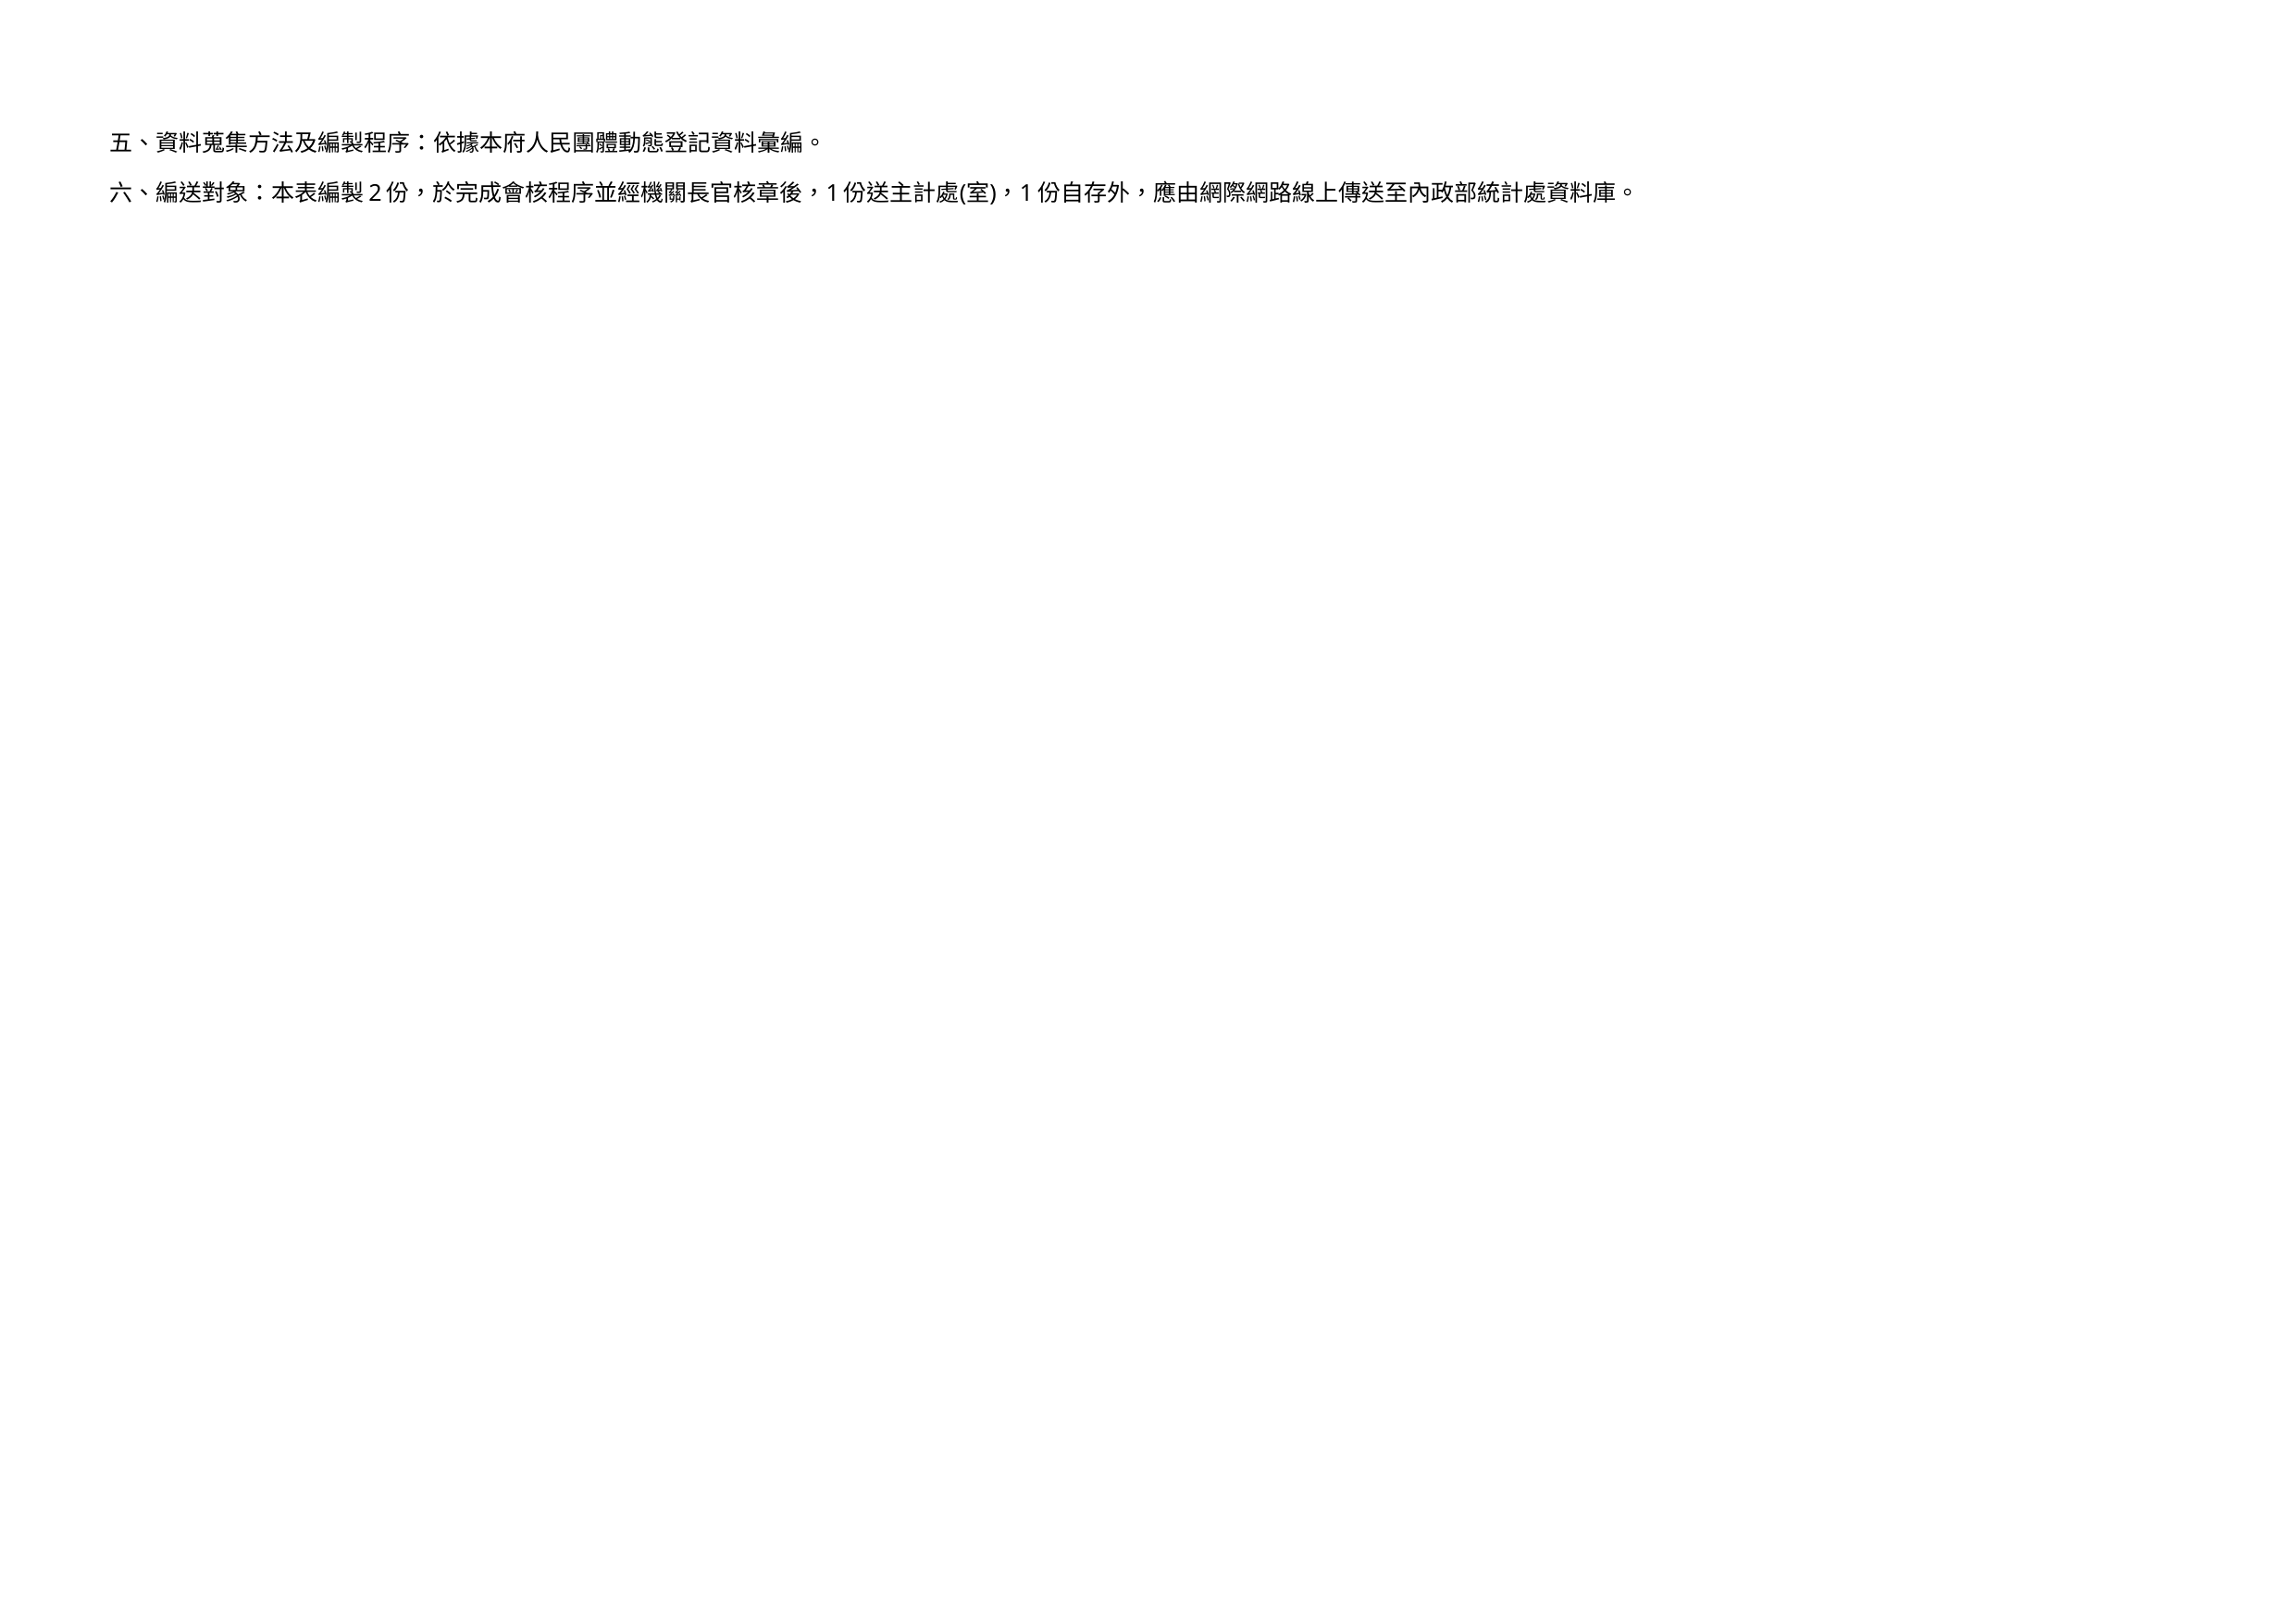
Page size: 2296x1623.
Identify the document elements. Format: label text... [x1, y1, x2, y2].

text 六、編送對象：本表編製2份，於完成會核程序並經機關長官核章後，1份送主計處(室)，1份自存外，應由網際網路線上傳送至內政部統計處資料庫。 [109, 175, 2186, 208]
text 五、資料蒐集方法及編製程序：依據本府人民團體動態登記資料彙編。 [109, 124, 2186, 158]
